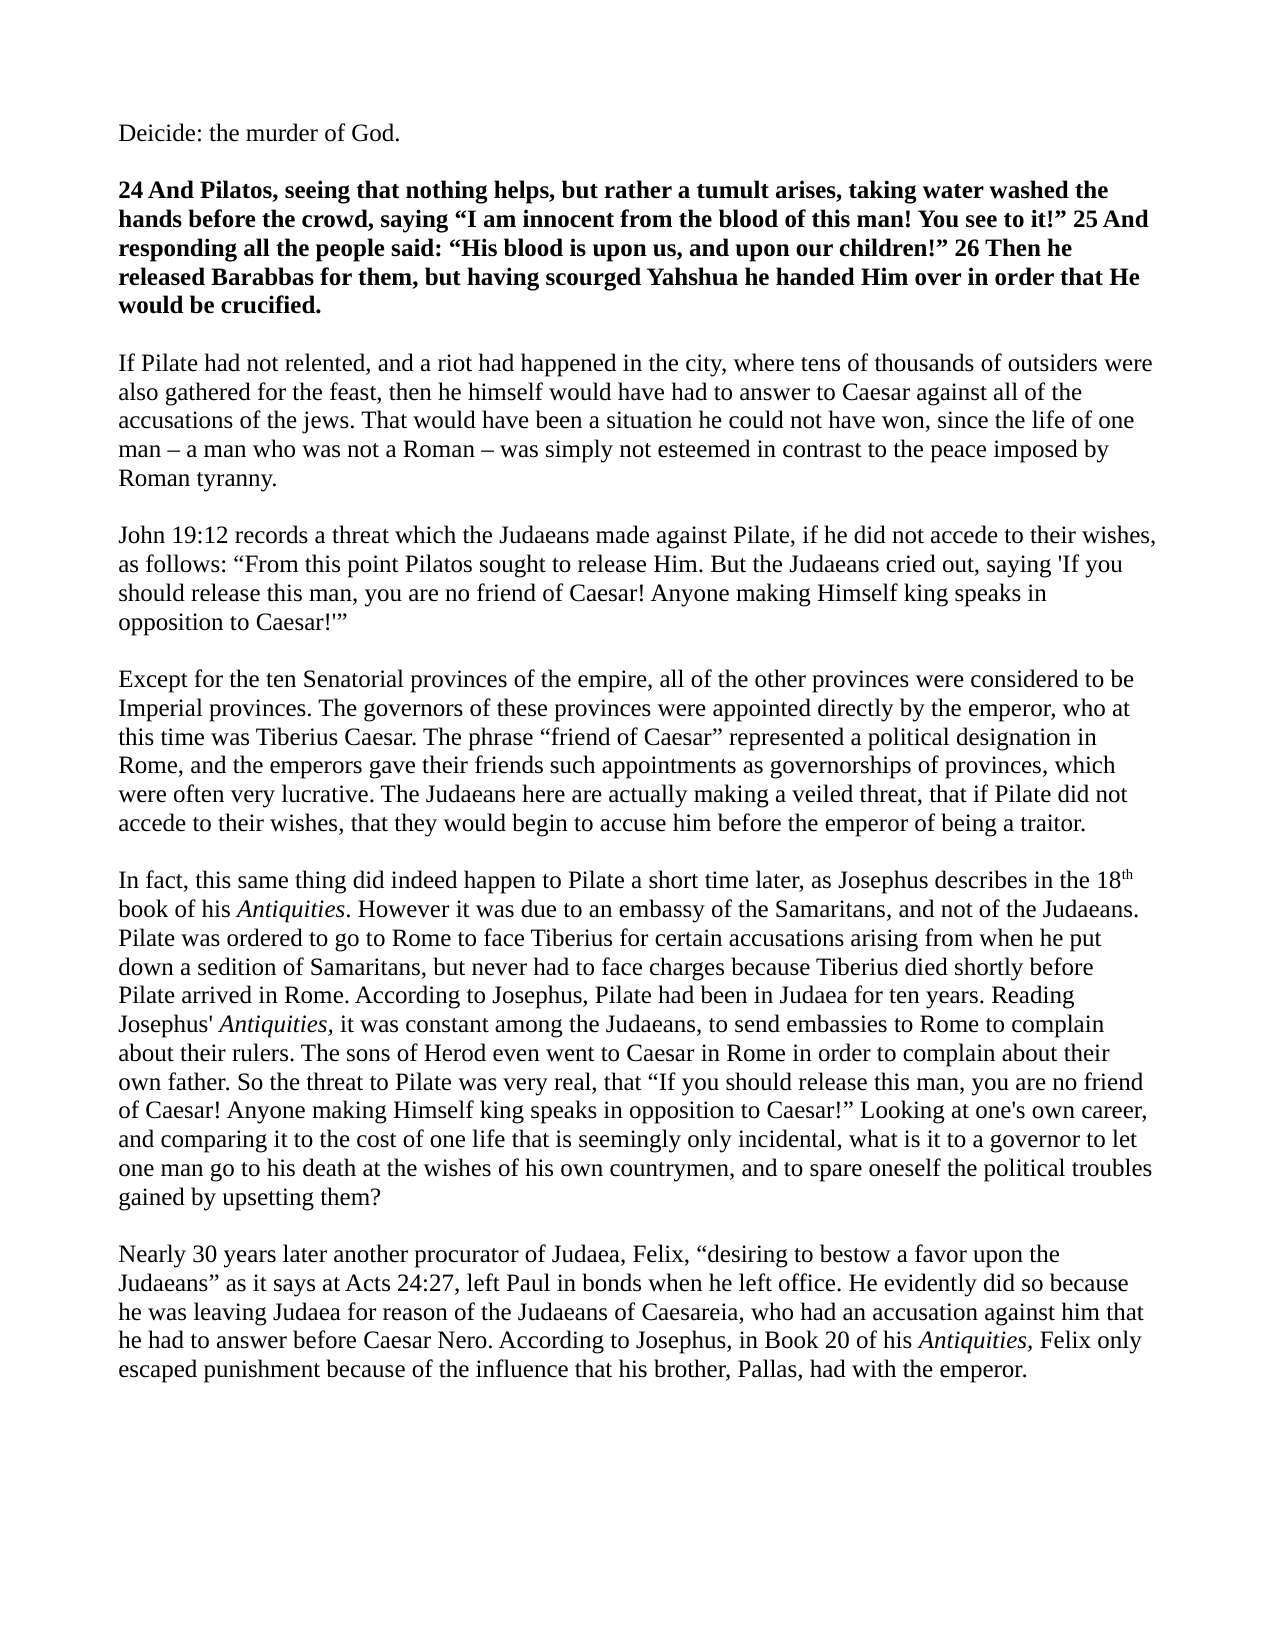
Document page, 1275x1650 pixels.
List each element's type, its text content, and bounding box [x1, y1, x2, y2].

text If Pilate had not relented, and a riot had happened in the city, where tens of thousands of outsiders were also gathered for the feast, then he himself would have had to answer to Caesar against all of the accusations of the jews. That would have been a situation he could not have won, since the life of one man – a man who was not a Roman – was simply not esteemed in contrast to the peace imposed by Roman tyranny. [118, 348, 1157, 492]
text John 19:12 records a threat which the Judaeans made against Pilate, if he did not accede to their wishes, as follows: “From this point Pilatos sought to release Him. But the Judaeans cried out, saying 'If you should release this man, you are no friend of Caesar! Anyone making Himself king speaks in opposition to Caesar!'” [118, 521, 1157, 636]
text Except for the ten Senatorial provinces of the empire, all of the other provinces were considered to be Imperial provinces. The governors of these provinces were appointed directly by the emperor, who at this time was Tiberius Caesar. The phrase “friend of Caesar” represented a political designation in Rome, and the emperors gave their friends such appointments as governorships of provinces, which were often very lucrative. The Judaeans here are actually making a veiled threat, that if Pilate did not accede to their wishes, that they would begin to accuse him before the emperor of being a traitor. [118, 664, 1157, 837]
text 24 And Pilatos, seeing that nothing helps, but rather a tumult arises, taking water washed the hands before the crowd, saying “I am innocent from the blood of this man! You see to it!” 25 And responding all the people said: “His blood is upon us, and upon our children!” 26 Then he released Barabbas for them, but having scourged Yahshua he handed Him over in order that He would be crucified. [118, 176, 1157, 319]
text In fact, this same thing did indeed happen to Pilate a short time later, as Josephus describes in the 18th book of his Antiquities. However it was due to an embassy of the Samaritans, and not of the Judaeans. Pilate was ordered to go to Rome to face Tiberius for certain accusations arising from when he put down a sedition of Samaritans, but never had to face charges because Tiberius died shortly before Pilate arrived in Rome. According to Josephus, Pilate had been in Judaea for ten years. Reading Josephus' Antiquities, it was constant among the Judaeans, to send embassies to Rome to complain about their rulers. The sons of Herod even went to Caesar in Rome in order to complain about their own father. So the threat to Pilate was very real, that “If you should release this man, you are no friend of Caesar! Anyone making Himself king speaks in opposition to Caesar!” Looking at one's own career, and comparing it to the cost of one life that is seemingly only incidental, what is it to a governor to let one man go to his death at the wishes of his own countrymen, and to spare oneself the political troubles gained by upsetting them? [118, 866, 1157, 1211]
text Deicide: the murder of God. [118, 118, 1157, 147]
text Nearly 30 years later another procurator of Judaea, Felix, “desiring to bestow a favor upon the Judaeans” as it says at Acts 24:27, left Paul in bonds when he left office. He evidently did so because he was leaving Judaea for reason of the Judaeans of Caesareia, who had an accusation against him that he had to answer before Caesar Nero. According to Josephus, in Book 20 of his Antiquities, Felix only escaped punishment because of the influence that his brother, Pallas, had with the emperor. [118, 1239, 1157, 1383]
